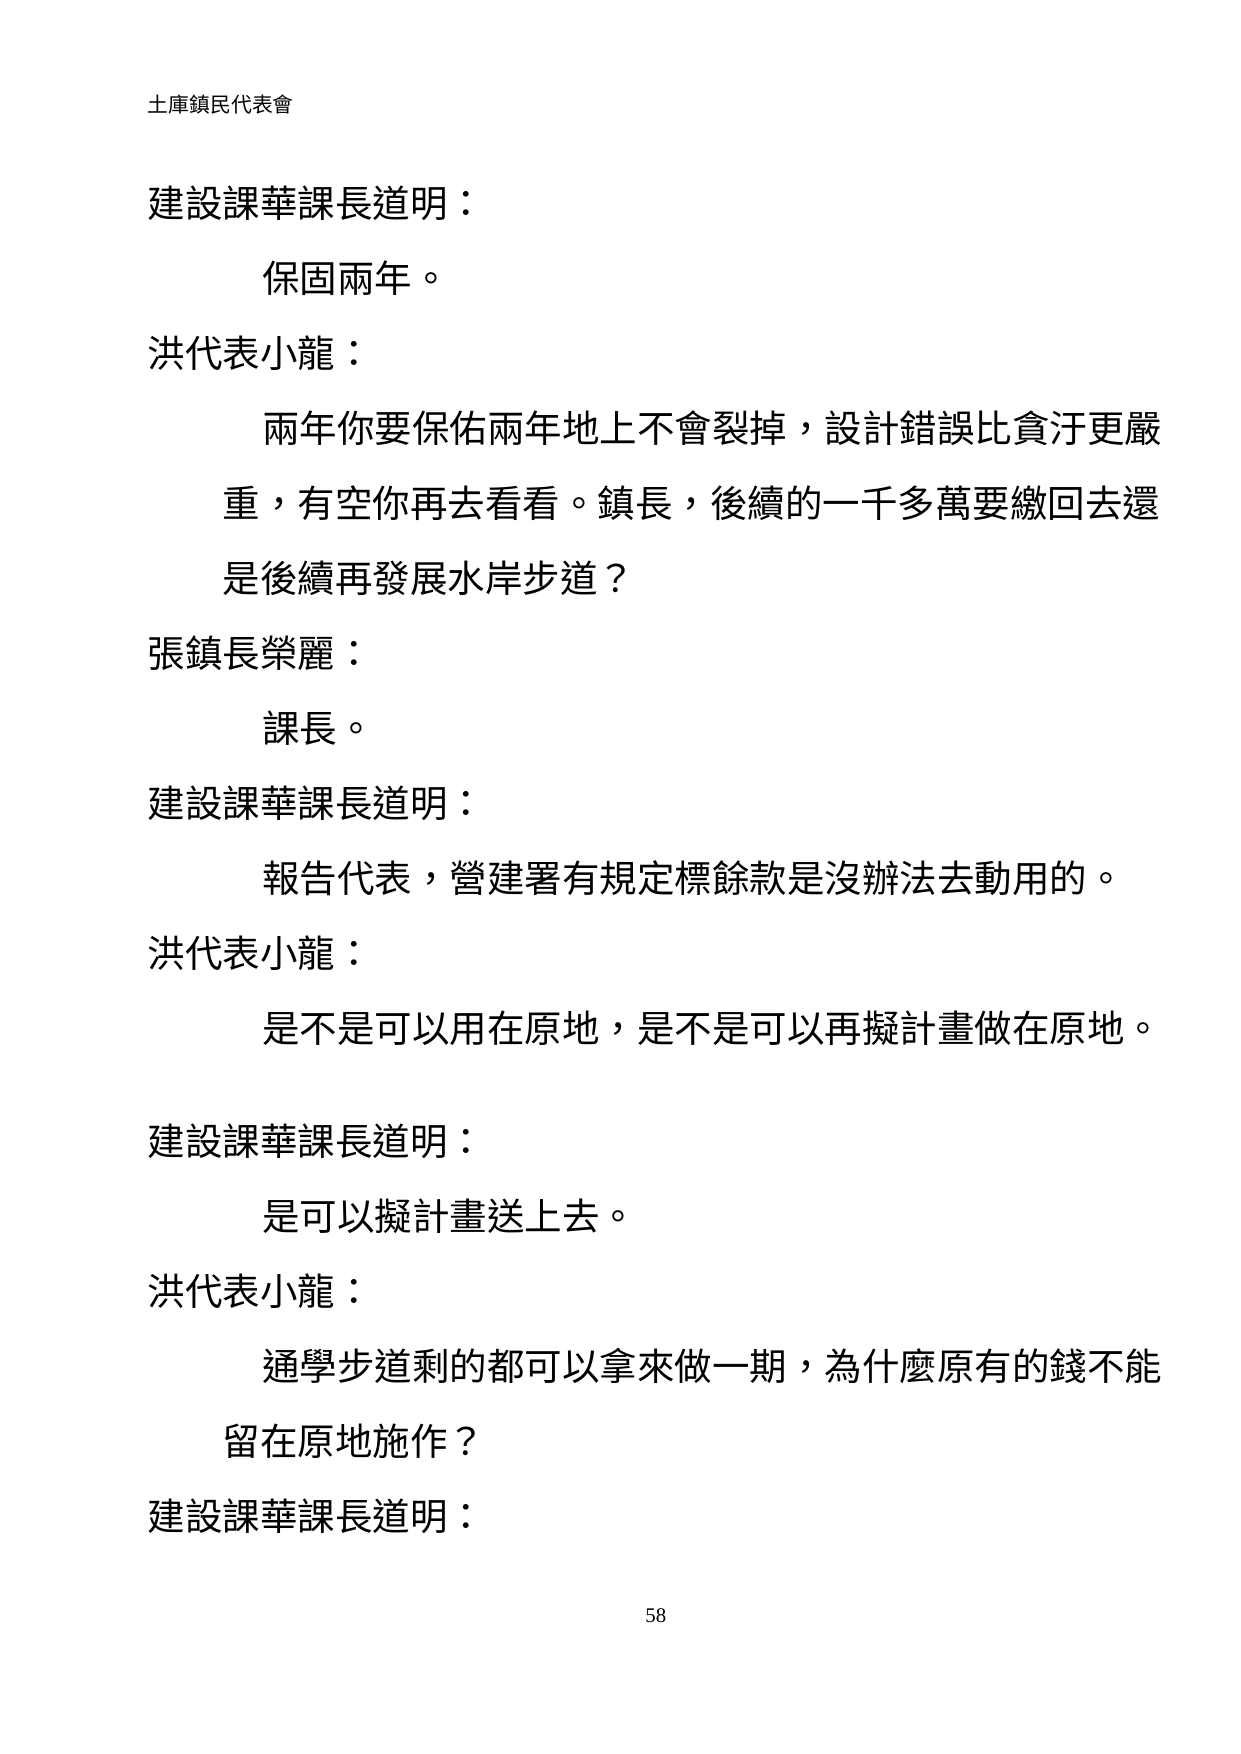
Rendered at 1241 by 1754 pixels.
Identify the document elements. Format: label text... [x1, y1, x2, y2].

text 洪代表小龍： [148, 1251, 1163, 1326]
text 建設課華課長道明： [148, 164, 1163, 239]
text 建設課華課長道明： [148, 764, 1163, 839]
text 報告代表，營建署有規定標餘款是沒辦法去動用的。 [223, 839, 1163, 914]
text 通學步道剩的都可以拿來做一期，為什麼原有的錢不能留在原地施作？ [223, 1326, 1163, 1476]
text 是不是可以用在原地，是不是可以再擬計畫做在原地。 [223, 989, 1163, 1064]
text 保固兩年。 [223, 239, 1163, 314]
text 建設課華課長道明： [148, 1476, 1163, 1551]
text 是可以擬計畫送上去。 [223, 1176, 1163, 1251]
text 洪代表小龍： [148, 314, 1163, 389]
text 課長。 [223, 689, 1163, 764]
text 張鎮長榮麗： [148, 614, 1163, 689]
text 建設課華課長道明： [148, 1101, 1163, 1176]
text 兩年你要保佑兩年地上不會裂掉，設計錯誤比貪汙更嚴重，有空你再去看看。鎮長，後續的一千多萬要繳回去還是後續再發展水岸步道？ [223, 389, 1163, 614]
text 洪代表小龍： [148, 914, 1163, 989]
